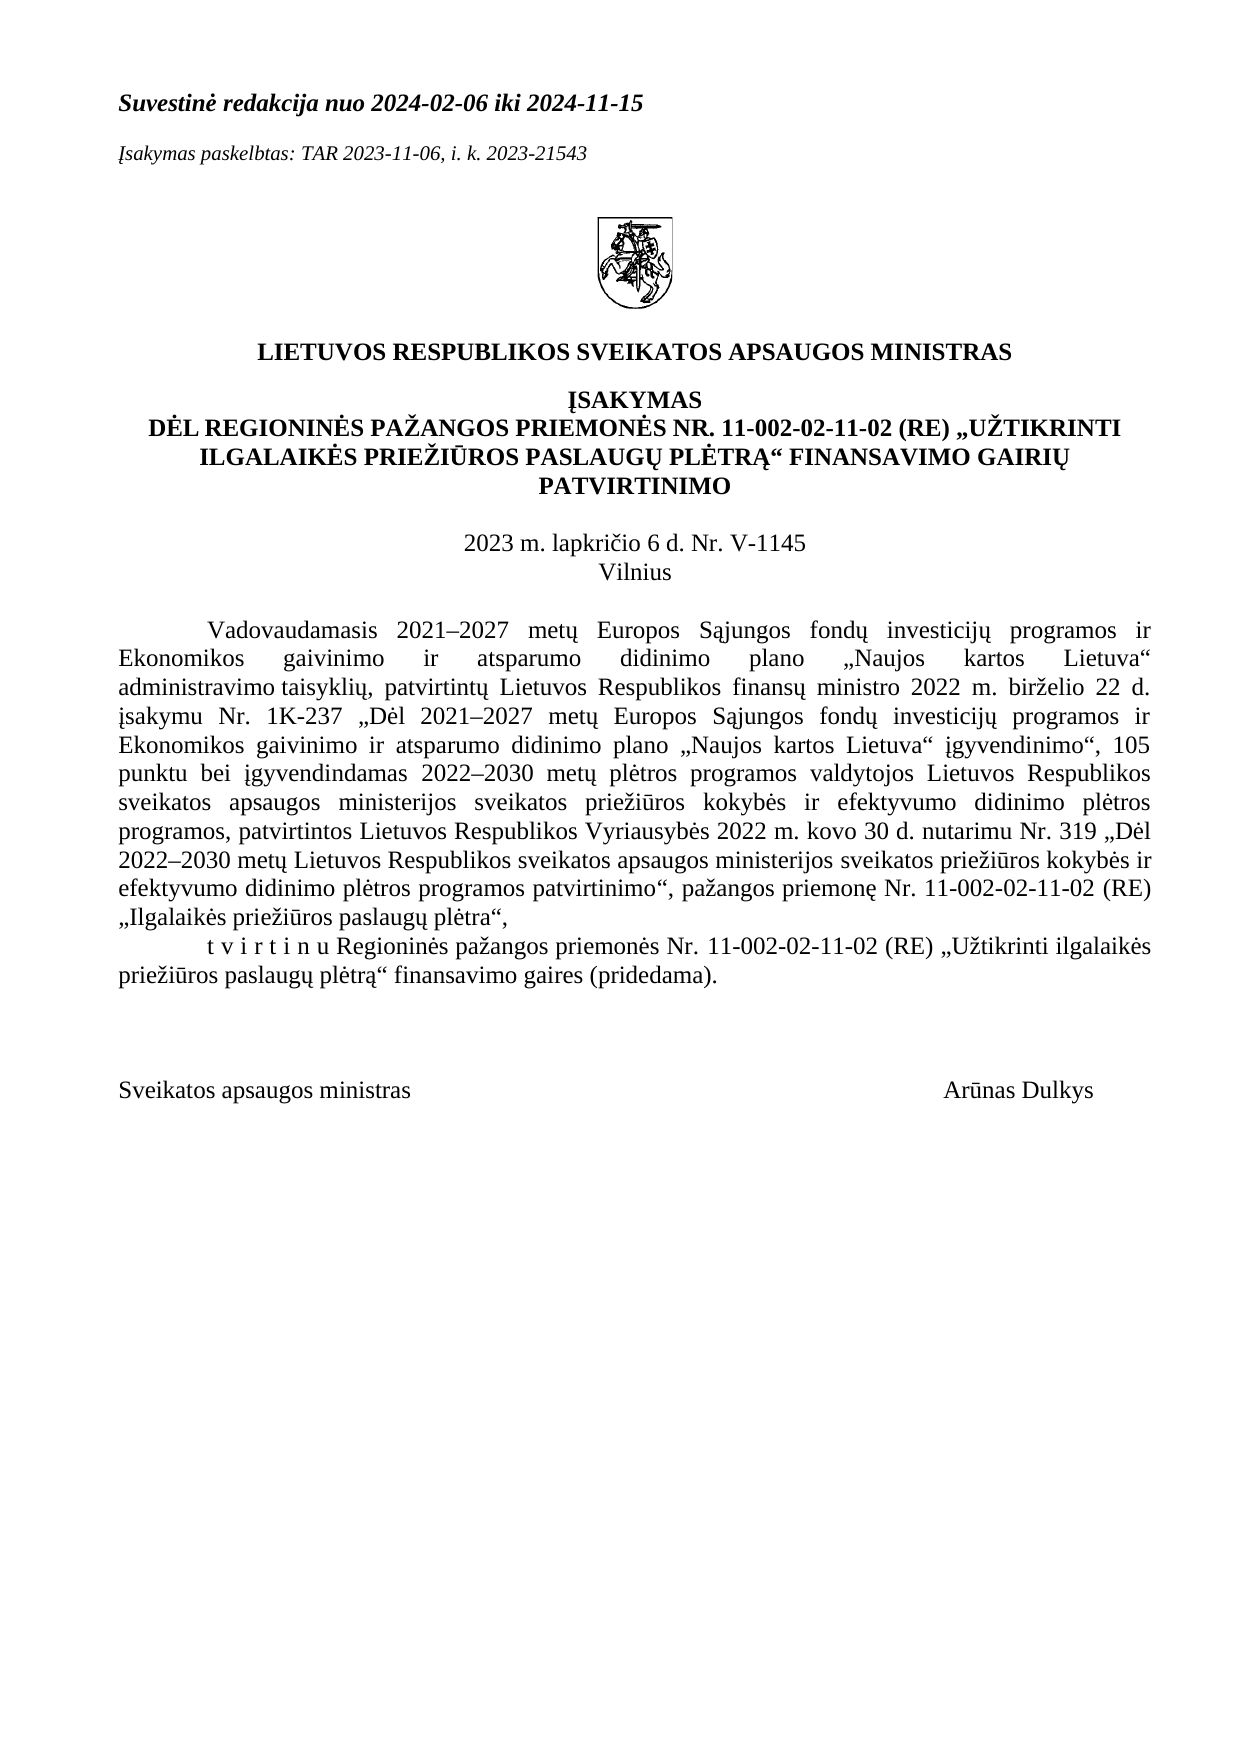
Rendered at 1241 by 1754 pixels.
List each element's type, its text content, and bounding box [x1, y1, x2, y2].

text Įsakymas paskelbtas: TAR 2023-11-06, i. k. 2023-21543 [118, 141, 1152, 165]
text LIETUVOS RESPUBLIKOS SVEIKATOS APSAUGOS MINISTRAS [118, 337, 1152, 366]
text ĮSAKYMAS [118, 385, 1152, 413]
text Sveikatos apsaugos ministras Arūnas Dulkys [118, 1075, 1152, 1103]
text Vilnius [118, 557, 1152, 586]
text 2023 m. lapkričio 6 d. Nr. V-1145 [118, 528, 1152, 557]
text t v i r t i n u Regioninės pažangos priemonės Nr. 11-002-02-11-02 (RE) „Užtikrinti ilgalaikės priežiūros paslaugų plėtrą“ finansavimo gaires (pridedama). [118, 931, 1152, 988]
text Vadovaudamasis 2021–2027 metų Europos Sąjungos fondų investicijų programos ir Ekonomikos gaivinimo ir atsparumo didinimo plano „Naujos kartos Lietuva“ administravimo taisyklių, patvirtintų Lietuvos Respublikos finansų ministro 2022 m. birželio 22 d. įsakymu Nr. 1K-237 „Dėl 2021–2027 metų Europos Sąjungos fondų investicijų programos ir Ekonomikos gaivinimo ir atsparumo didinimo plano „Naujos kartos Lietuva“ įgyvendinimo“, 105 punktu bei įgyvendindamas 2022–2030 metų plėtros programos valdytojos Lietuvos Respublikos sveikatos apsaugos ministerijos sveikatos priežiūros kokybės ir efektyvumo didinimo plėtros programos, patvirtintos Lietuvos Respublikos Vyriausybės 2022 m. kovo 30 d. nutarimu Nr. 319 „Dėl 2022–2030 metų Lietuvos Respublikos sveikatos apsaugos ministerijos sveikatos priežiūros kokybės ir efektyvumo didinimo plėtros programos patvirtinimo“, pažangos priemonę Nr. 11-002-02-11-02 (RE) „Ilgalaikės priežiūros paslaugų plėtra“, [118, 615, 1152, 931]
text Suvestinė redakcija nuo 2024-02-06 iki 2024-11-15 [118, 88, 1152, 117]
text DĖL REGIONINĖS PAŽANGOS PRIEMONĖS NR. 11-002-02-11-02 (RE) „UŽTIKRINTI ILGALAIKĖS PRIEŽIŪROS PASLAUGŲ PLĖTRĄ“ FINANSAVIMO GAIRIŲ PATVIRTINIMO [118, 413, 1152, 500]
